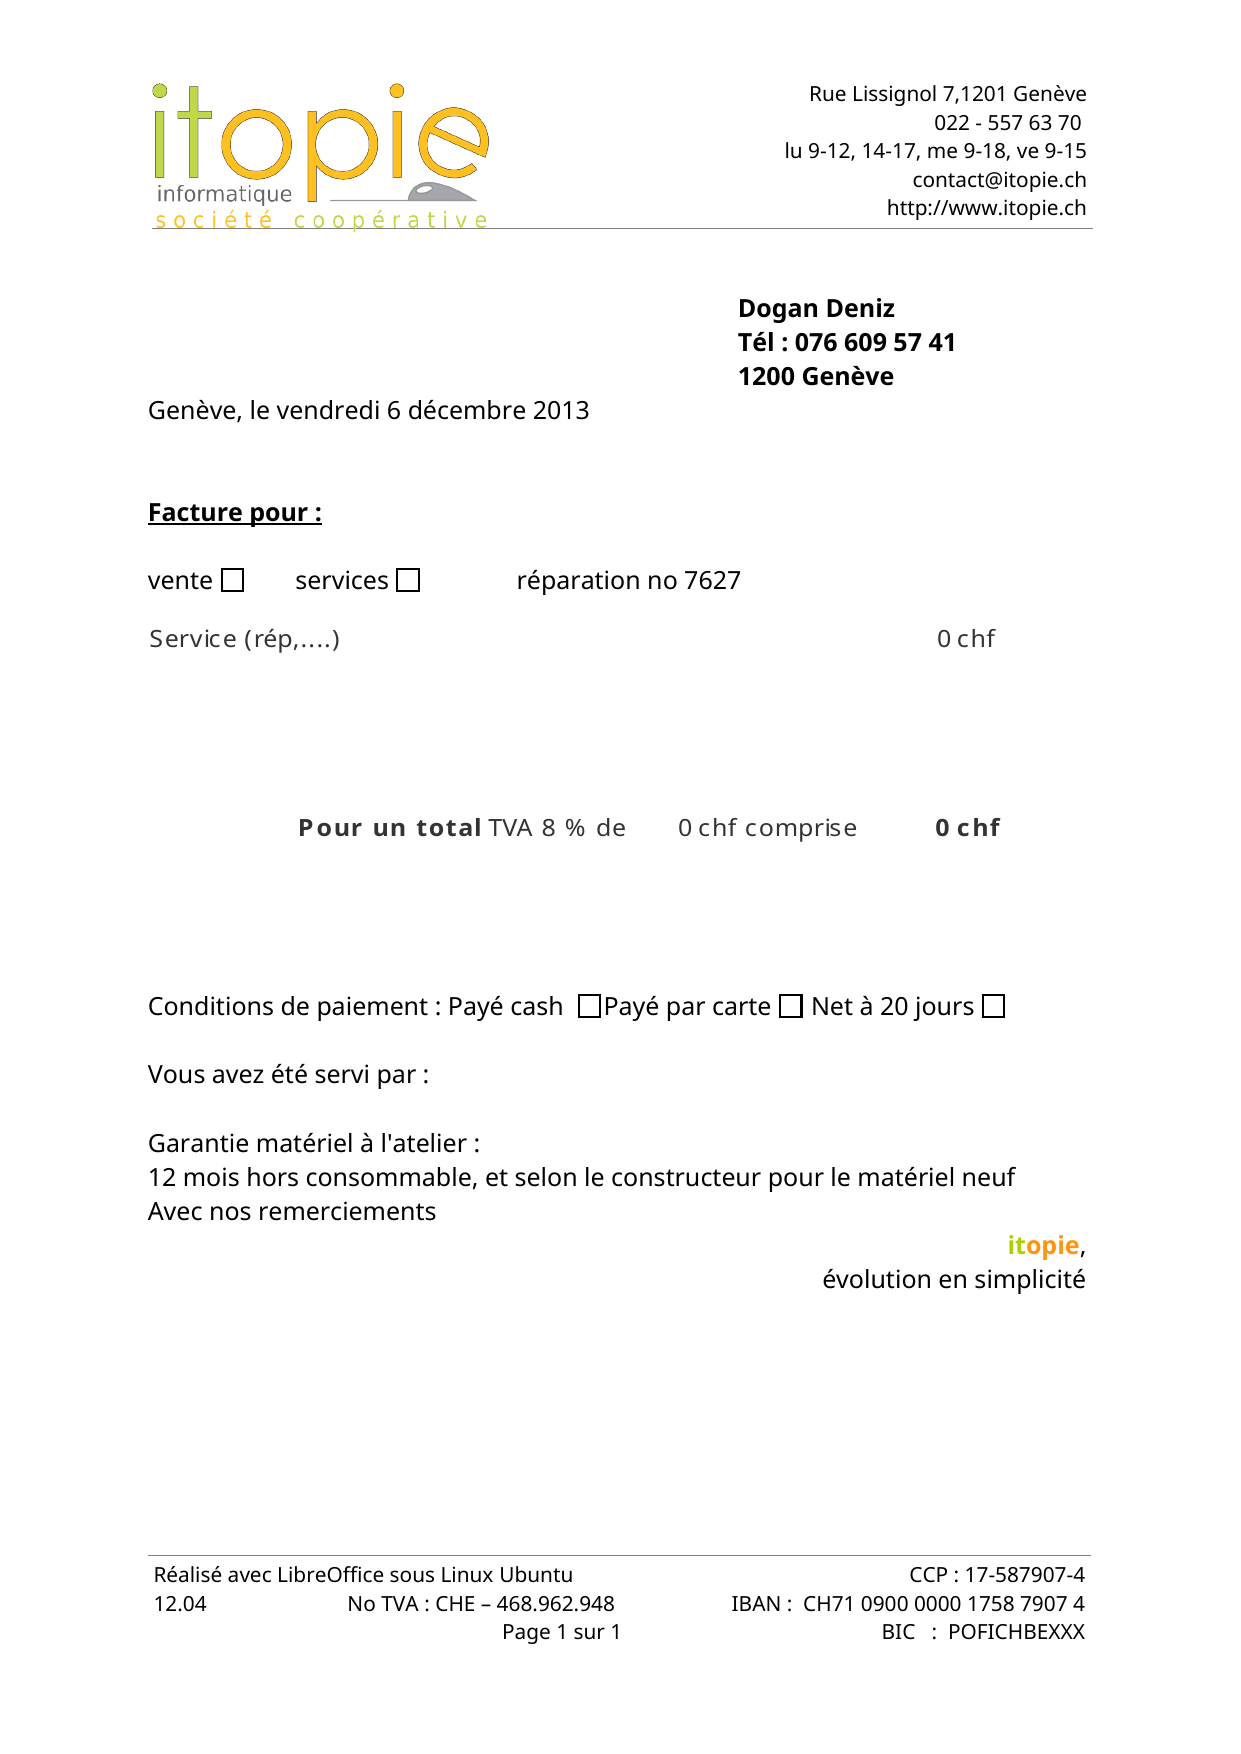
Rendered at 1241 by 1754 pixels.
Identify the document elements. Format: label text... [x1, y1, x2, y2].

text Tél : 076 609 57 41 [148, 324, 1093, 358]
text vente services réparation no 7627 [148, 563, 1093, 597]
text Vous avez été servi par : [148, 1057, 1093, 1091]
text itopie, [148, 1227, 1093, 1262]
text Avec nos remerciements [148, 1193, 1093, 1227]
text Dogan Deniz [148, 290, 1093, 324]
text évolution en simplicité [148, 1262, 1093, 1296]
text Facture pour : [148, 495, 1093, 529]
text Garantie matériel à l'atelier : [148, 1125, 1093, 1159]
text Genève, le vendredi 6 décembre 2013 [148, 392, 1093, 427]
text 1200 Genève [148, 358, 1093, 392]
text Conditions de paiement : Payé cash Payé par carte Net à 20 jours [148, 989, 1093, 1023]
text 12 mois hors consommable, et selon le constructeur pour le matériel neuf [148, 1159, 1093, 1193]
picture [138, 72, 500, 244]
